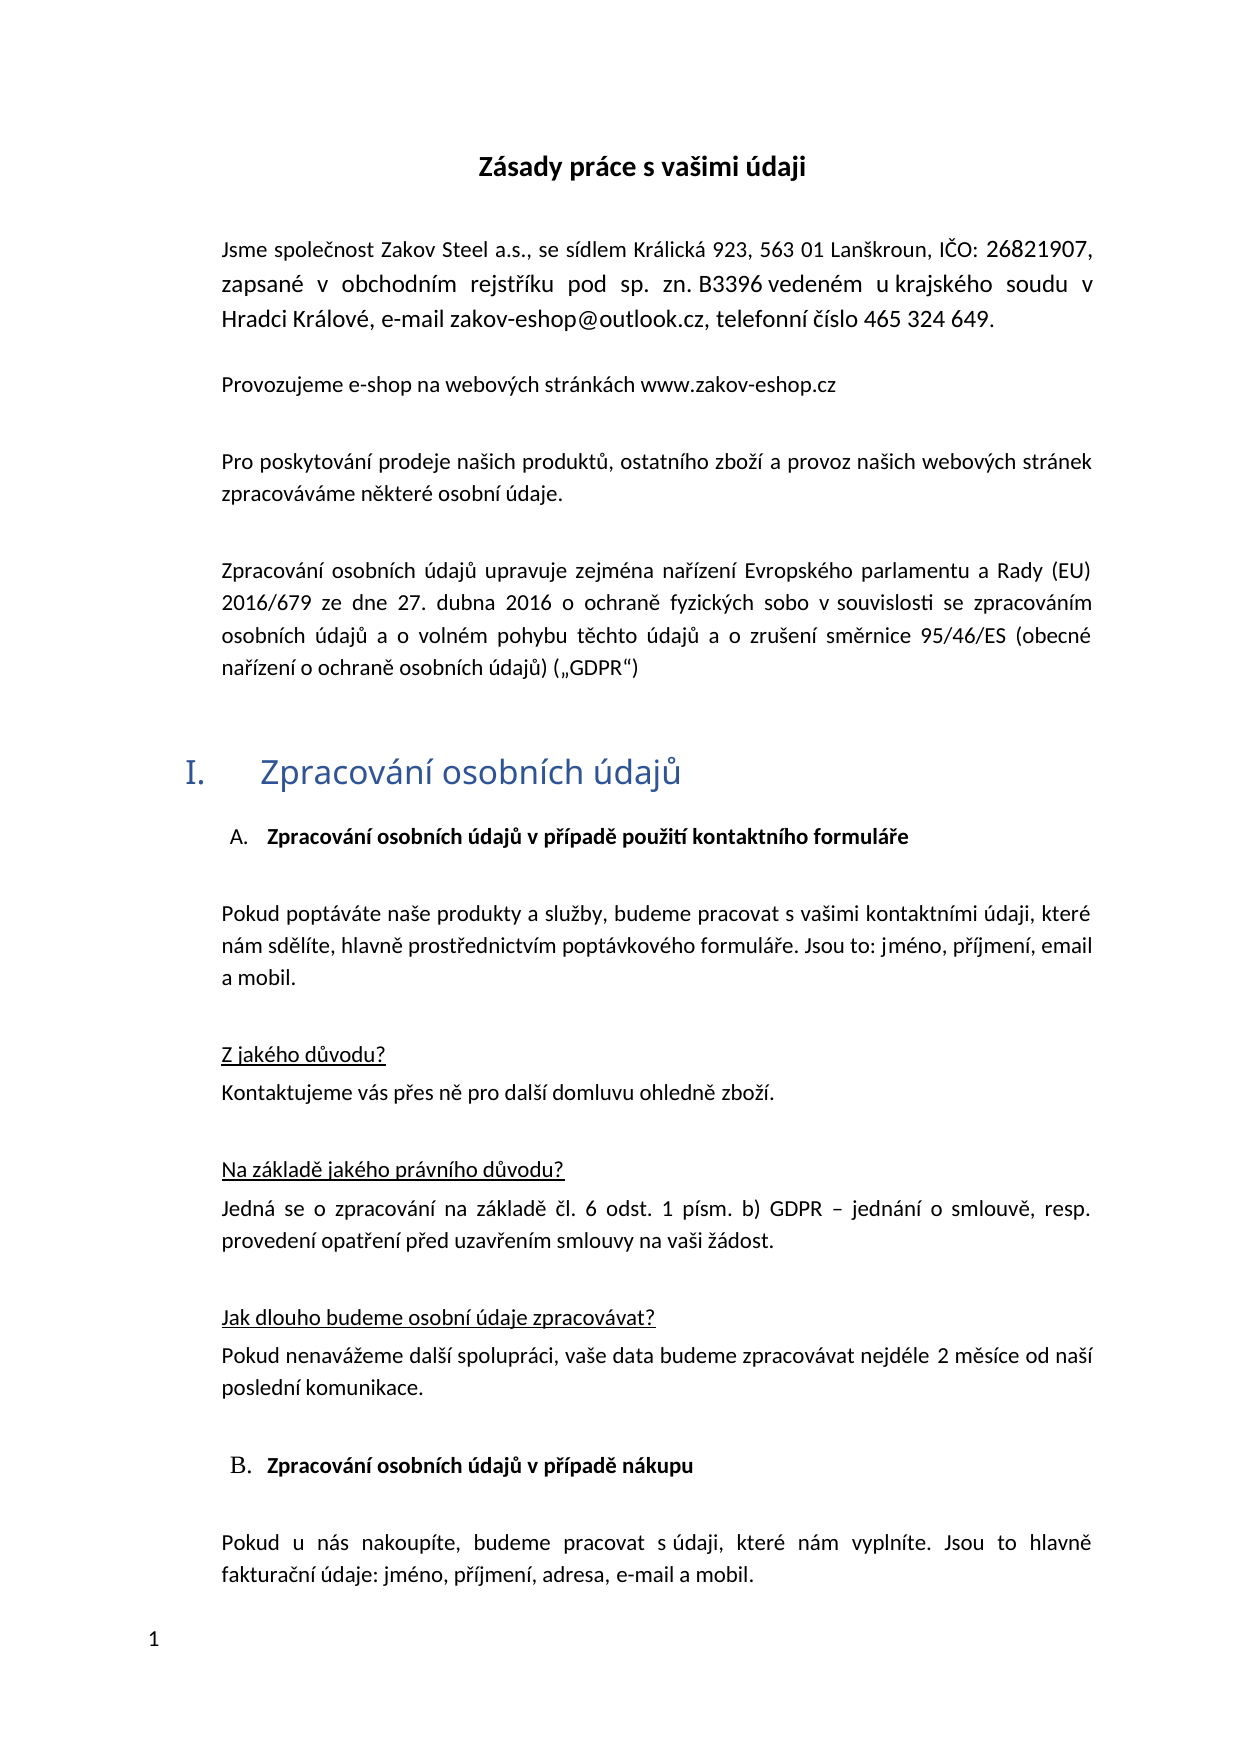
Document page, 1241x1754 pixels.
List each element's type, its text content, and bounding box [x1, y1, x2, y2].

list Pro poskytování prodeje našich produktů, ostatního zboží a provoz našich webových stránek zpracováváme některé osobní údaje. [221, 447, 1093, 507]
list Pokud nenavážeme další spolupráci, vaše data budeme zpracovávat nejdéle 2 měsíce od naší poslední komunikace. [221, 1341, 1093, 1402]
list Provozujeme e-shop na webových stránkách www.zakov-eshop.cz [221, 370, 1093, 398]
text Pokud poptáváte naše produkty a služby, budeme pracovat s vašimi kontaktními údaji, které nám sdělíte, hlavně prostřednictvím poptávkového formuláře. Jsou to: jméno, příjmení, email a mobil. [221, 899, 1093, 991]
list Jsme společnost Zakov Steel a.s., se sídlem Králická 923, 563 01 Lanškroun, IČO: 26821907, zapsané v obchodním rejstříku pod sp. zn. B3396 vedeném u krajského soudu v Hradci Králové, e-mail zakov-eshop@outlook.cz, telefonní číslo 465 324 649. [221, 233, 1093, 334]
text Pokud u nás nakoupíte, budeme pracovat s údaji, které nám vyplníte. Jsou to hlavně fakturační údaje: jméno, příjmení, adresa, e-mail a mobil. [221, 1528, 1093, 1589]
subtitle Zpracování osobních údajů [185, 748, 1093, 794]
list Zpracování osobních údajů v případě nákupu [229, 1450, 1093, 1479]
text Jedná se o zpracování na základě čl. 6 odst. 1 písm. b) GDPR – jednání o smlouvě, resp. provedení opatření před uzavřením smlouvy na vaši žádost. [221, 1194, 1093, 1254]
text Kontaktujeme vás přes ně pro další domluvu ohledně zboží. [148, 1078, 1093, 1107]
text Jak dlouho budeme osobní údaje zpracovávat? [148, 1303, 1093, 1331]
text Zásady práce s vašimi údaji [192, 148, 1093, 183]
text Z jakého důvodu? [192, 1040, 1093, 1068]
list Zpracování osobních údajů upravuje zejména nařízení Evropského parlamentu a Rady (EU) 2016/679 ze dne 27. dubna 2016 o ochraně fyzických sobo v souvislosti se zpracováním osobních údajů a o volném pohybu těchto údajů a o zrušení směrnice 95/46/ES (obecné nařízení o ochraně osobních údajů) („GDPR“) [221, 556, 1093, 681]
text Na základě jakého právního důvodu? [148, 1155, 1093, 1183]
list Zpracování osobních údajů v případě použití kontaktního formuláře [229, 822, 1093, 850]
